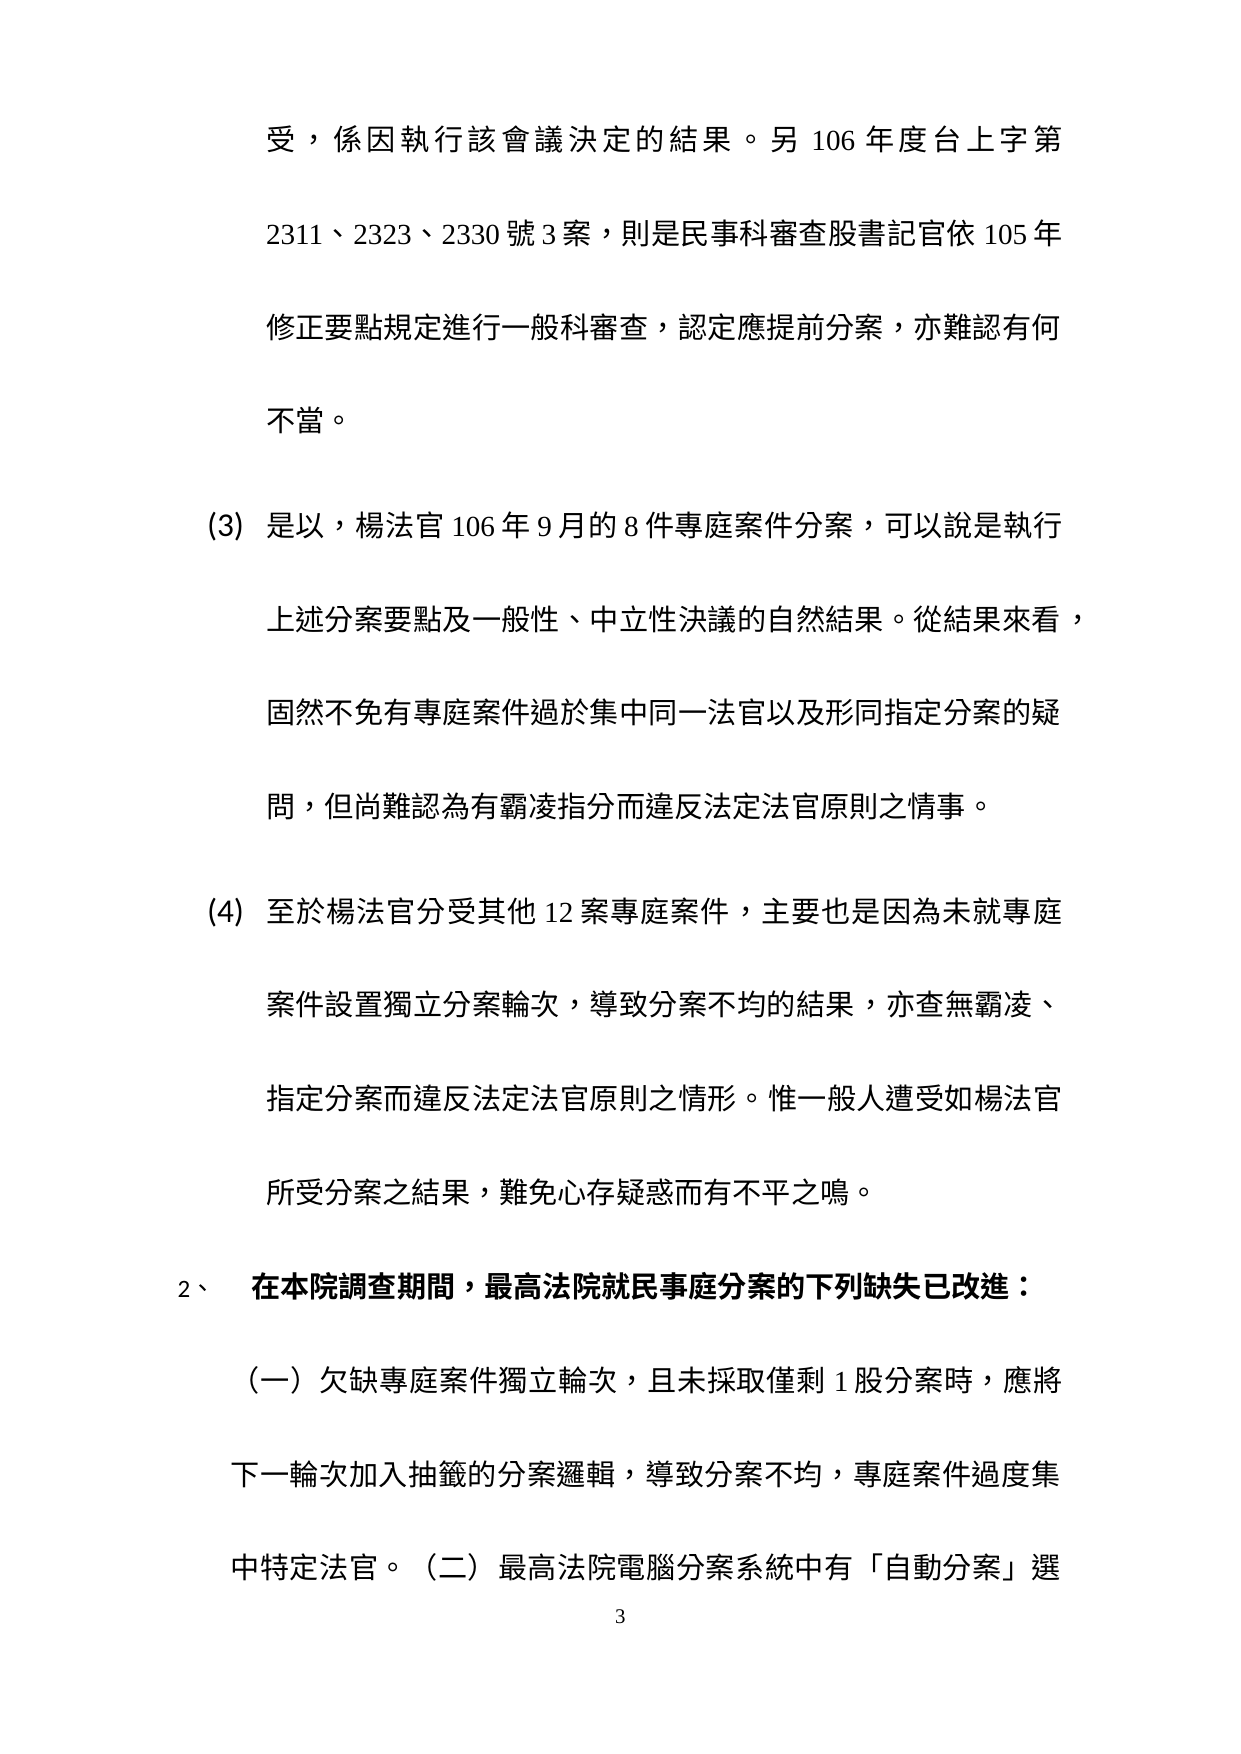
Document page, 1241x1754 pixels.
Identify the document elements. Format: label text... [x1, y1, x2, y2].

list 是以，楊法官106年9月的8件專庭案件分案，可以說是執行上述分案要點及一般性、中立性決議的自然結果。從結果來看，固然不免有專庭案件過於集中同一法官以及形同指定分案的疑問，但尚難認為有霸凌指分而違反法定法官原則之情事。 [207, 482, 1063, 826]
text （一）欠缺專庭案件獨立輪次，且未採取僅剩1股分案時，應將下一輪次加入抽籤的分案邏輯，導致分案不均，專庭案件過度集中特定法官。（二）最高法院電腦分案系統中有「自動分案」選項，民事庭分案卻未採用，容易讓人有配對錯誤或弊端的想像空間。（三）分案股以人力編分案序號取案，並傳送給分案法官依該序號進行分案，此等人工的作業方式，容易讓人質疑有人為操控的情形。（四）民事科審查股辦理程序要件及分案條件的審查，未規範審查期限、期限展延、稽核及研考等機制。 [230, 1337, 1063, 1587]
list 在本院調查期間，最高法院就民事庭分案的下列缺失已改進： [177, 1243, 1063, 1306]
list 至於楊法官分受其他12案專庭案件，主要也是因為未就專庭案件設置獨立分案輪次，導致分案不均的結果，亦查無霸凌、指定分案而違反法定法官原則之情形。惟一般人遭受如楊法官所受分案之結果，難免心存疑惑而有不平之鳴。 [207, 868, 1063, 1211]
list 受，係因執行該會議決定的結果。另106年度台上字第2311、2323、2330號3案，則是民事科審查股書記官依105年修正要點規定進行一般科審查，認定應提前分案，亦難認有何不當。 [207, 96, 1063, 440]
